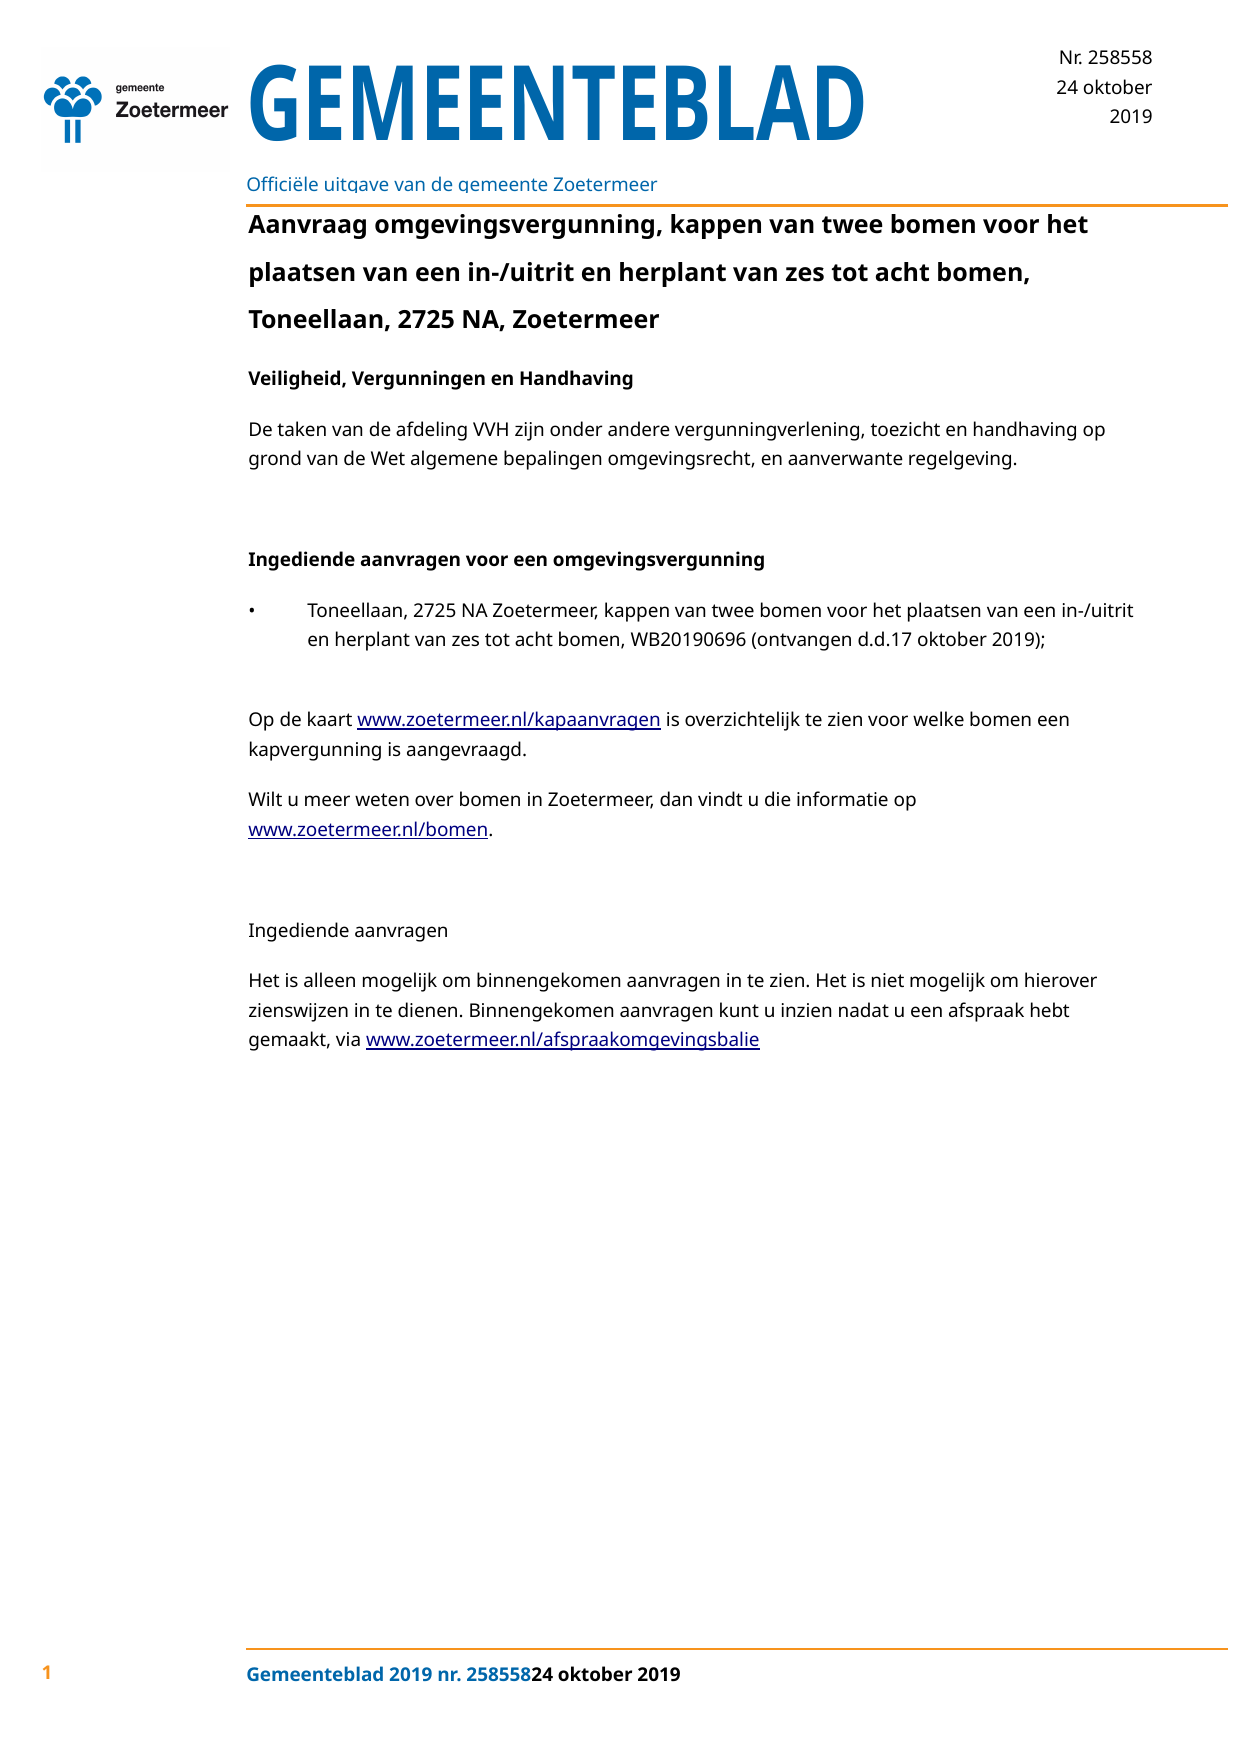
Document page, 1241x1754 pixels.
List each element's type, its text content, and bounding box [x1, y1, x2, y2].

text De taken van de afdeling VVH zijn onder andere vergunningverlening, toezicht en handhaving op grond van de Wet algemene bepalingen omgevingsrecht, en aanverwante regelgeving. [248, 416, 1152, 471]
text Aanvraag omgevingsvergunning, kappen van twee bomen voor het plaatsen van een in-/uitrit en herplant van zes tot acht bomen, Toneellaan, 2725 NA, Zoetermeer [248, 207, 1152, 336]
text Wilt u meer weten over bomen in Zoetermeer, dan vindt u die informatie op www.zoetermeer.nl/bomen. [248, 786, 1152, 842]
text Veiligheid, Vergunningen en Handhaving [248, 366, 1152, 391]
picture [41, 47, 231, 172]
text Het is alleen mogelijk om binnengekomen aanvragen in te zien. Het is niet mogelijk om hierover zienswijzen in te dienen. Binnengekomen aanvragen kunt u inzien nadat u een afspraak hebt gemaakt, via www.zoetermeer.nl/afspraakomgevingsbalie [248, 967, 1152, 1052]
text Ingediende aanvragen [248, 917, 1152, 942]
text Ingediende aanvragen voor een omgevingsvergunning [248, 546, 1152, 572]
text Op de kaart www.zoetermeer.nl/kapaanvragen is overzichtelijk te zien voor welke bomen een kapvergunning is aangevraagd. [248, 706, 1152, 762]
list Toneellaan, 2725 NA Zoetermeer, kappen van twee bomen voor het plaatsen van een in-/uitrit en herplant van zes tot acht bomen, WB20190696 (ontvangen d.d.17 oktober 2019); [248, 597, 1152, 652]
